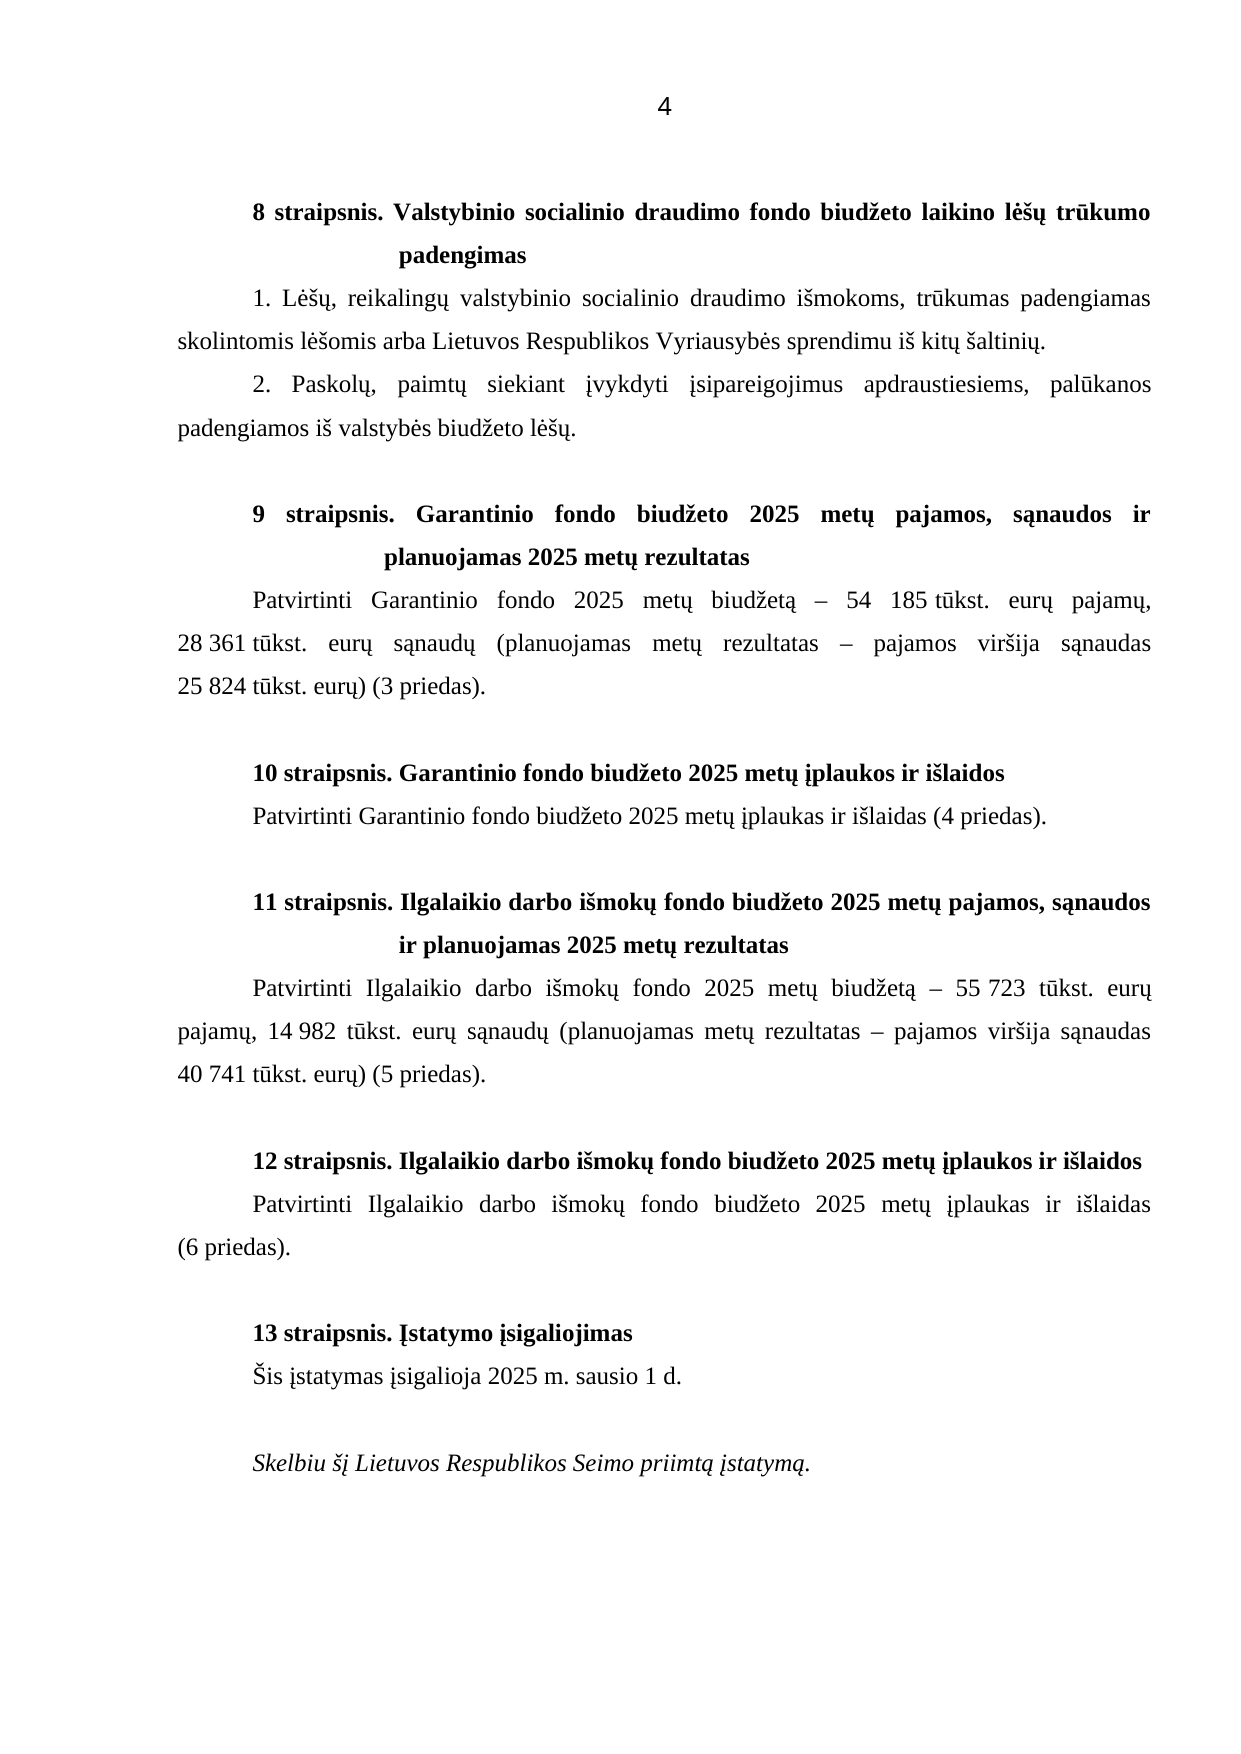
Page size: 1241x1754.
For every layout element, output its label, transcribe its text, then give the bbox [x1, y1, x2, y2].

text Patvirtinti Garantinio fondo biudžeto 2025 metų įplaukas ir išlaidas (4 priedas). [177, 801, 1152, 829]
text Patvirtinti Ilgalaikio darbo išmokų fondo biudžeto 2025 metų įplaukas ir išlaidas (6 priedas). [177, 1189, 1152, 1261]
text 9 straipsnis. Garantinio fondo biudžeto 2025 metų pajamos, sąnaudos ir planuojamas 2025 metų rezultatas [252, 499, 1152, 571]
text 8 straipsnis. Valstybinio socialinio draudimo fondo biudžeto laikino lėšų trūkumo padengimas [252, 197, 1152, 269]
text Patvirtinti Ilgalaikio darbo išmokų fondo 2025 metų biudžetą – 55 723 tūkst. eurų pajamų, 14 982 tūkst. eurų sąnaudų (planuojamas metų rezultatas – pajamos viršija sąnaudas 40 741 tūkst. eurų) (5 priedas). [177, 973, 1152, 1088]
text 10 straipsnis. Garantinio fondo biudžeto 2025 metų įplaukos ir išlaidos [177, 758, 1152, 786]
text Skelbiu šį Lietuvos Respublikos Seimo priimtą įstatymą. [177, 1448, 1152, 1476]
text Šis įstatymas įsigalioja 2025 m. sausio 1 d. [177, 1361, 1152, 1390]
text 2. Paskolų, paimtų siekiant įvykdyti įsipareigojimus apdraustiesiems, palūkanos padengiamos iš valstybės biudžeto lėšų. [177, 369, 1152, 441]
text 12 straipsnis. Ilgalaikio darbo išmokų fondo biudžeto 2025 metų įplaukos ir išlaidos [177, 1146, 1152, 1174]
text 1. Lėšų, reikalingų valstybinio socialinio draudimo išmokoms, trūkumas padengiamas skolintomis lėšomis arba Lietuvos Respublikos Vyriausybės sprendimu iš kitų šaltinių. [177, 283, 1152, 355]
text Patvirtinti Garantinio fondo 2025 metų biudžetą – 54 185 tūkst. eurų pajamų, 28 361 tūkst. eurų sąnaudų (planuojamas metų rezultatas – pajamos viršija sąnaudas 25 824 tūkst. eurų) (3 priedas). [177, 585, 1152, 700]
text 11 straipsnis. Ilgalaikio darbo išmokų fondo biudžeto 2025 metų pajamos, sąnaudos ir planuojamas 2025 metų rezultatas [252, 887, 1152, 959]
text 13 straipsnis. Įstatymo įsigaliojimas [177, 1318, 1152, 1347]
